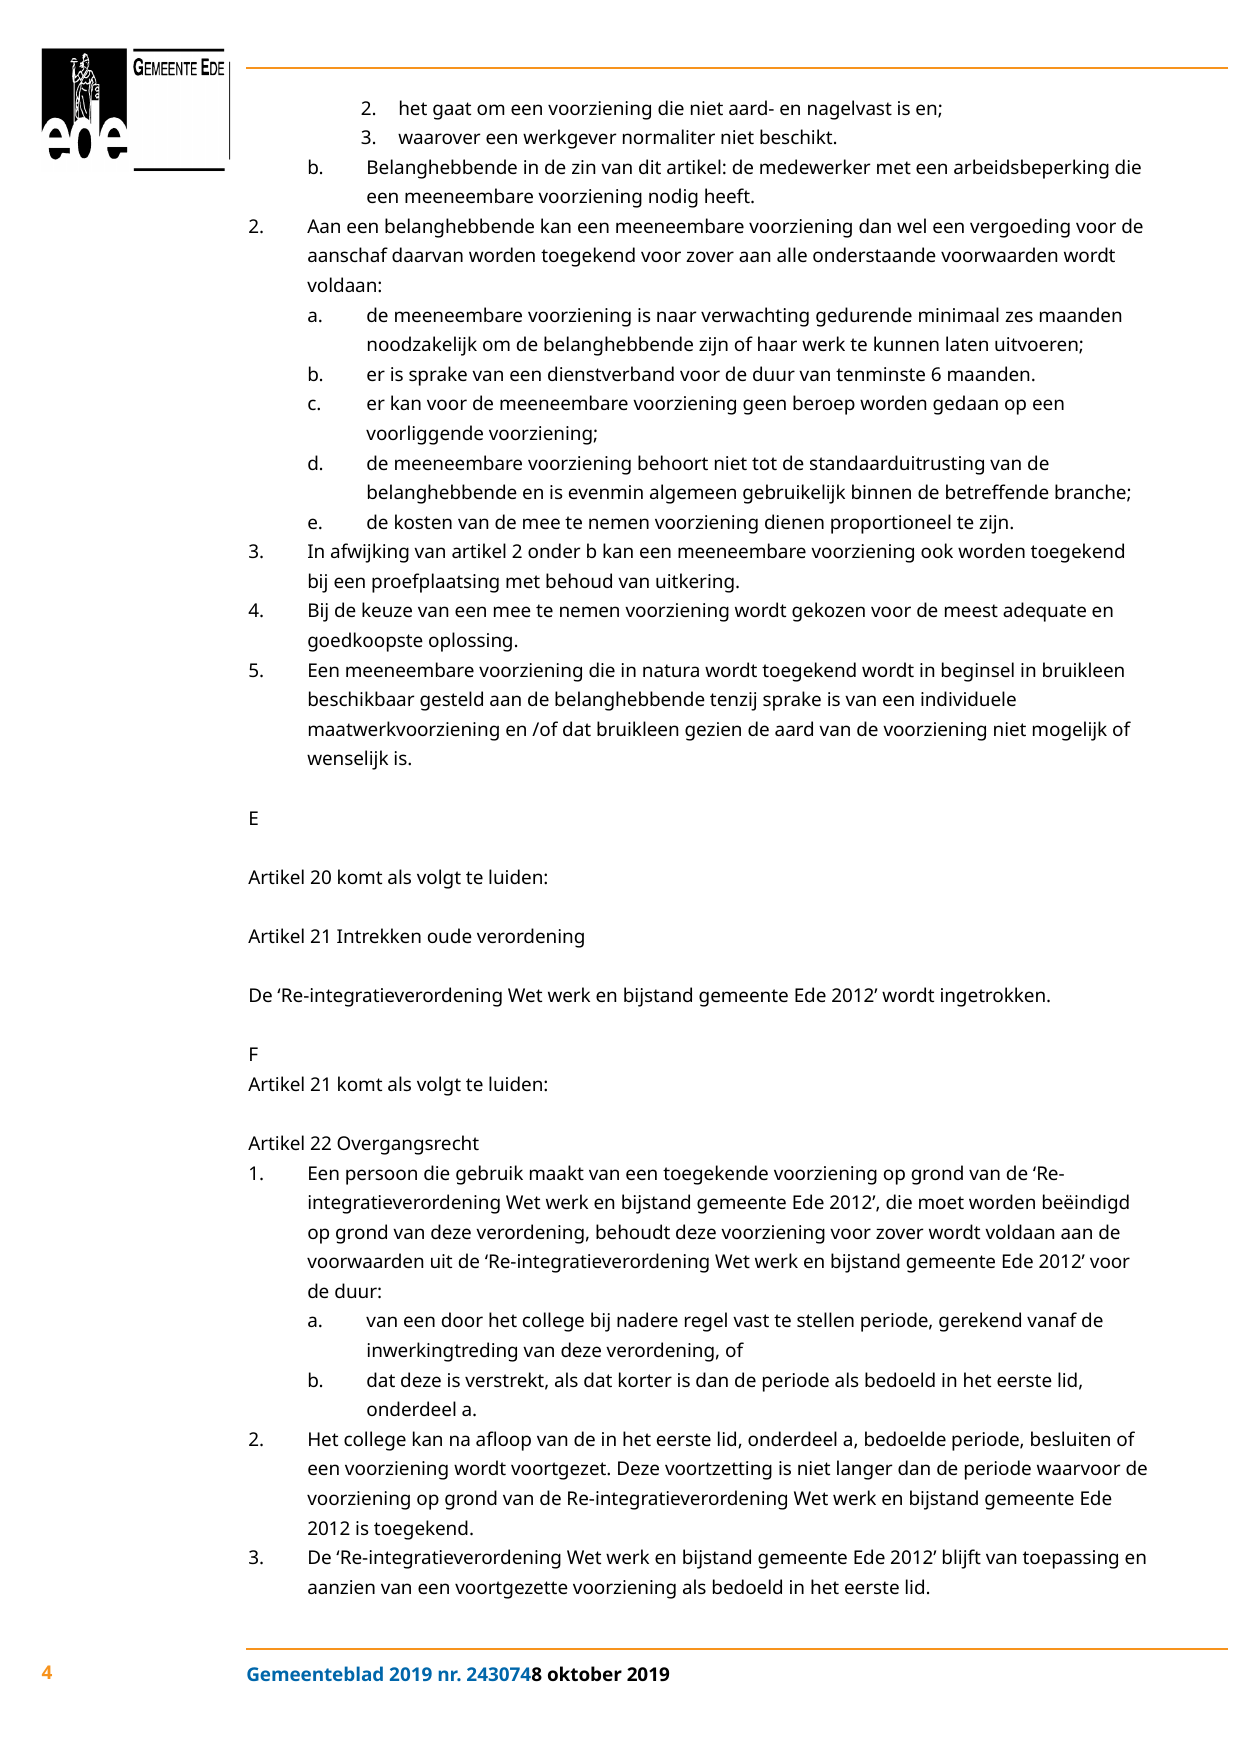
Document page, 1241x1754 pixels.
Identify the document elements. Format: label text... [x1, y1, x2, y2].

list waarover een werkgever normaliter niet beschikt. [361, 124, 1152, 150]
text F [248, 1041, 1152, 1067]
list de meeneembare voorziening is naar verwachting gedurende minimaal zes maanden noodzakelijk om de belanghebbende zijn of haar werk te kunnen laten uitvoeren; [307, 302, 1152, 357]
list Belanghebbende in de zin van dit artikel: de medewerker met een arbeidsbeperking die een meeneembare voorziening nodig heeft. [307, 154, 1152, 209]
list er is sprake van een dienstverband voor de duur van tenminste 6 maanden. [307, 361, 1152, 387]
text De ‘Re-integratieverordening Wet werk en bijstand gemeente Ede 2012’ wordt ingetrokken. [248, 982, 1152, 1008]
list de meeneembare voorziening behoort niet tot de standaarduitrusting van de belanghebbende en is evenmin algemeen gebruikelijk binnen de betreffende branche; [307, 450, 1152, 505]
list De ‘Re-integratieverordening Wet werk en bijstand gemeente Ede 2012’ blijft van toepassing en aanzien van een voortgezette voorziening als bedoeld in het eerste lid. [248, 1544, 1152, 1600]
list Een meeneembare voorziening die in natura wordt toegekend wordt in beginsel in bruikleen beschikbaar gesteld aan de belanghebbende tenzij sprake is van een individuele maatwerkvoorziening en /of dat bruikleen gezien de aard van de voorziening niet mogelijk of wenselijk is. [248, 657, 1152, 771]
text Artikel 21 Intrekken oude verordening [248, 923, 1152, 949]
list Bij de keuze van een mee te nemen voorziening wordt gekozen voor de meest adequate en goedkoopste oplossing. [248, 598, 1152, 653]
text Artikel 20 komt als volgt te luiden: [248, 864, 1152, 890]
list Het college kan na afloop van de in het eerste lid, onderdeel a, bedoelde periode, besluiten of een voorziening wordt voortgezet. Deze voortzetting is niet langer dan de periode waarvoor de voorziening op grond van de Re-integratieverordening Wet werk en bijstand gemeente Ede 2012 is toegekend. [248, 1426, 1152, 1541]
list Aan een belanghebbende kan een meeneembare voorziening dan wel een vergoeding voor de aanschaf daarvan worden toegekend voor zover aan alle onderstaande voorwaarden wordt voldaan: [248, 213, 1152, 298]
text Artikel 22 Overgangsrecht [248, 1130, 1152, 1156]
list de kosten van de mee te nemen voorziening dienen proportioneel te zijn. [307, 509, 1152, 535]
list Een persoon die gebruik maakt van een toegekende voorziening op grond van de ‘Re-integratieverordening Wet werk en bijstand gemeente Ede 2012’, die moet worden beëindigd op grond van deze verordening, behoudt deze voorziening voor zover wordt voldaan aan de voorwaarden uit de ‘Re-integratieverordening Wet werk en bijstand gemeente Ede 2012’ voor de duur: [248, 1160, 1152, 1304]
list van een door het college bij nadere regel vast te stellen periode, gerekend vanaf de inwerkingtreding van deze verordening, of [307, 1308, 1152, 1363]
text Artikel 21 komt als volgt te luiden: [248, 1071, 1152, 1097]
list dat deze is verstrekt, als dat korter is dan de periode als bedoeld in het eerste lid, onderdeel a. [307, 1367, 1152, 1422]
text E [248, 805, 1152, 831]
picture [41, 47, 231, 172]
list In afwijking van artikel 2 onder b kan een meeneembare voorziening ook worden toegekend bij een proefplaatsing met behoud van uitkering. [248, 538, 1152, 594]
list het gaat om een voorziening die niet aard- en nagelvast is en; [361, 95, 1152, 121]
list er kan voor de meeneembare voorziening geen beroep worden gedaan op een voorliggende voorziening; [307, 391, 1152, 446]
